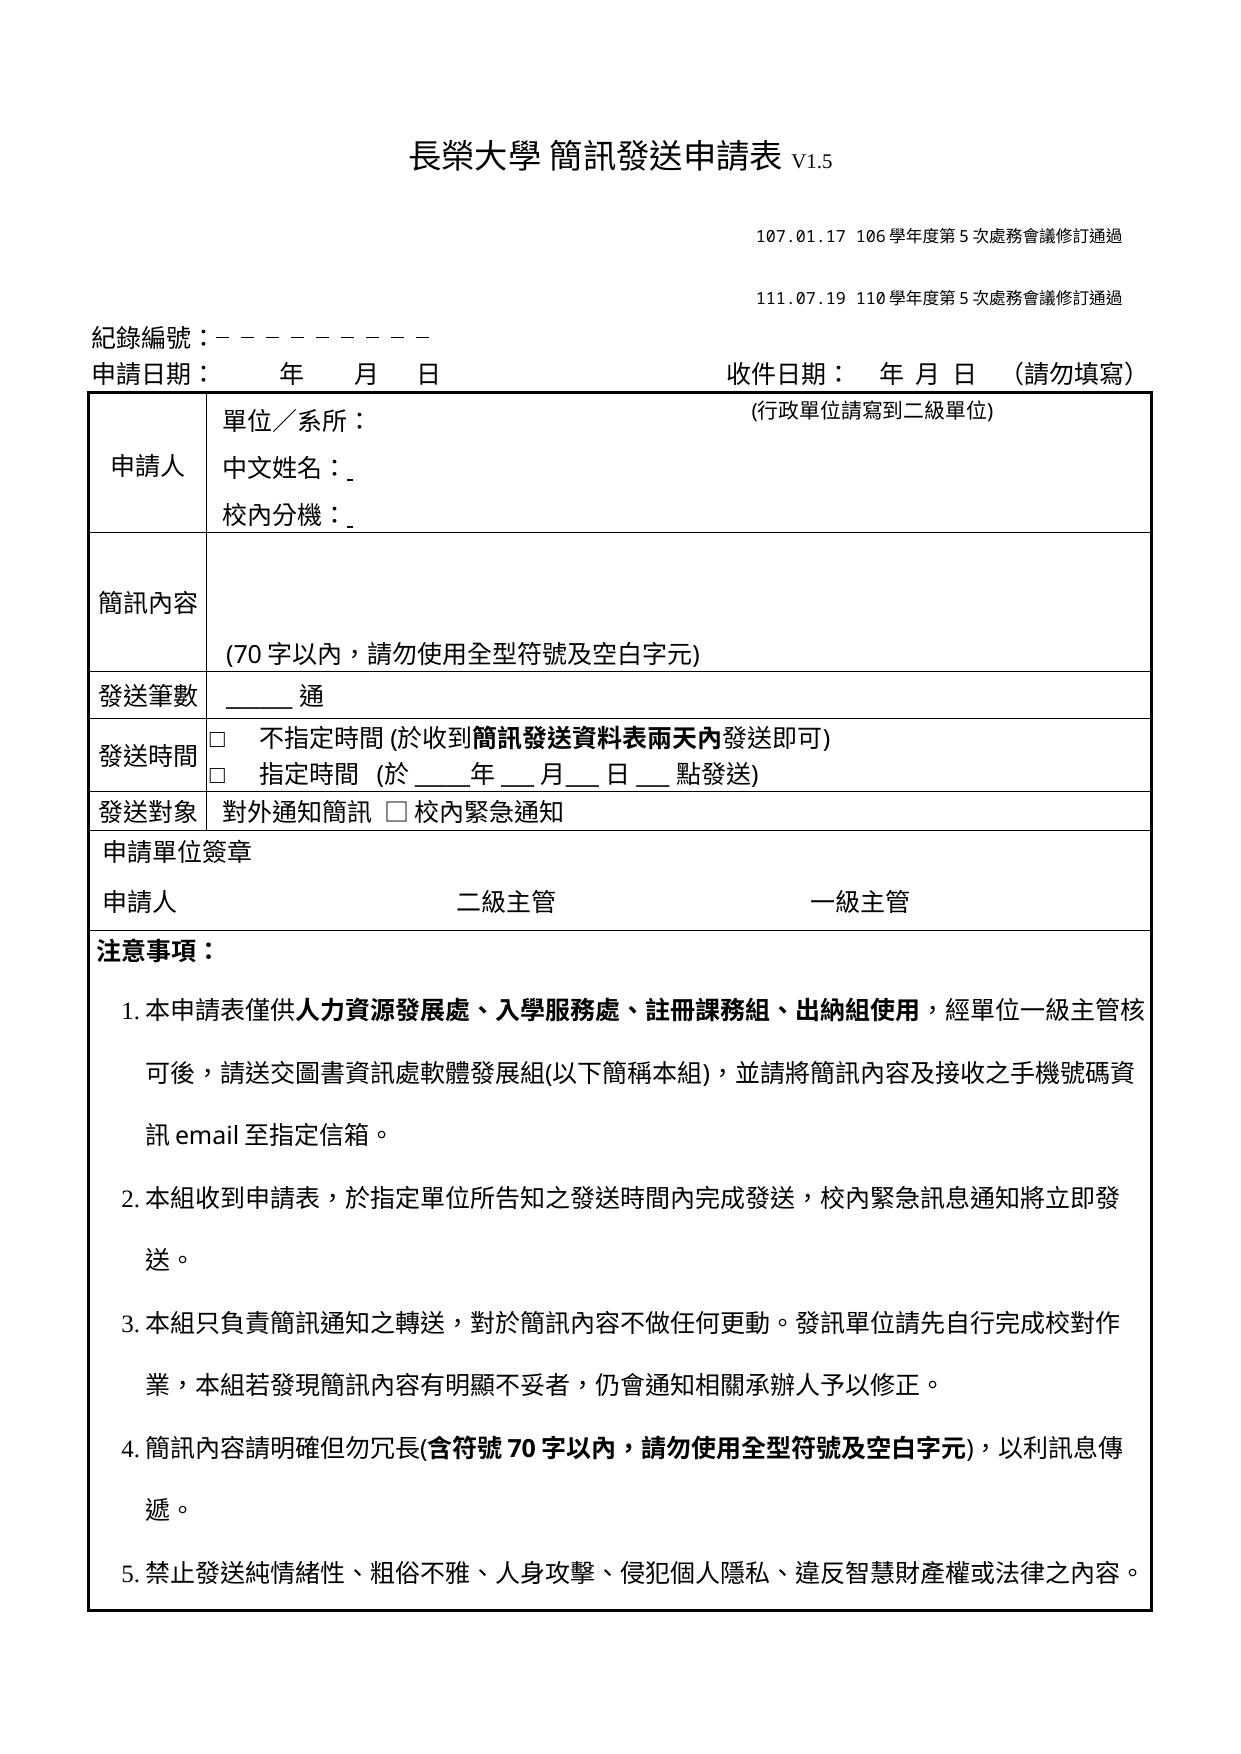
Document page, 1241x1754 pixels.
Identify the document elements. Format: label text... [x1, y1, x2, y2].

table_cell (行政單位請寫到二級單位) [738, 394, 1150, 532]
table_cell 發送對象 [90, 792, 206, 829]
table_cell 發送筆數 [90, 672, 206, 717]
table_cell 申請單位簽章 [90, 831, 1150, 871]
table_cell 申請人 [90, 394, 206, 532]
table_cell 不指定時間 (於收到簡訊發送資料表兩天內發送即可) 指定時間 (於 _____年 ___ 月___ 日 ___ 點發送) [207, 719, 1150, 791]
table_cell 中文姓名： [207, 438, 738, 485]
table_cell 簡訊內容 [90, 533, 206, 671]
table_cell 校內分機： [207, 485, 738, 532]
table_cell 單位／系所： [207, 394, 738, 438]
table_cell 注意事項： 本申請表僅供人力資源發展處、入學服務處、註冊課務組、出納組使用，經單位一級主管核可後，請送交圖書資訊處軟體發展組(以下簡稱本組)，並請將簡訊內容及接收之手機號碼資訊email至指定信箱。 本組收到申請表，於指定單位所告知之發送時間內完成發送，校內緊急訊息通知將立即發送。 本組只負責簡訊通知之轉送，對於簡訊內容不做任何更動。發訊單位請先自行完成校對作業，本組若發現簡訊內容有明顯不妥者，仍會通知相關承辦人予以修正。 簡訊內容請明確但勿冗長(含符號70字以內，請勿使用全型符號及空白字元)，以利訊息傳遞。 禁止發送純情緒性、粗俗不雅、人身攻擊、侵犯個人隱私、違反智慧財產權或法律之內容。 請勿發表陳述個人意見之內容。 請勿過於密集發送相同之公告內容。 本申請表蒐集之個人資料，僅限於本申請表之特定目的使用，非經當事人同意，絕不轉做其他用途，並遵循本校資料保存與安全控管規定辦理。相關之告知事項請參閱https://www.cjcu.edu.tw/pims。 當您簽署與遞交本申請表，表示您已知悉本校蒐集、處理、利用您的個人資料之特定目的。 個人資料保護聯繫窗口：電話：06-2785123#1022；信箱：pims@mail.cjcu.edu.tw。 [90, 931, 1150, 1609]
table_cell 申請日期： 年 月 日 [89, 355, 620, 391]
table_cell ______ 通 [207, 672, 1150, 717]
table_cell 一級主管 [797, 871, 1150, 930]
table_cell 申請人 [90, 871, 443, 930]
table_cell 對外通知簡訊 □ 校內緊急通知 [207, 792, 1150, 829]
table_header 紀錄編號：╴╴╴╴╴╴╴╴╴ [89, 319, 620, 355]
table_header [620, 319, 1152, 355]
text 111.07.19 110學年度第5次處務會議修訂通過 [118, 256, 1122, 318]
table_cell (70字以內，請勿使用全型符號及空白字元) [207, 533, 1150, 671]
table_cell 收件日期： 年 月 日 （請勿填寫） [620, 355, 1152, 391]
text 長榮大學 簡訊發送申請表 V1.5 [118, 112, 1122, 175]
table_cell 發送時間 [90, 719, 206, 791]
text 107.01.17 106學年度第5次處務會議修訂通過 [118, 193, 1122, 256]
table_cell 二級主管 [443, 871, 797, 930]
